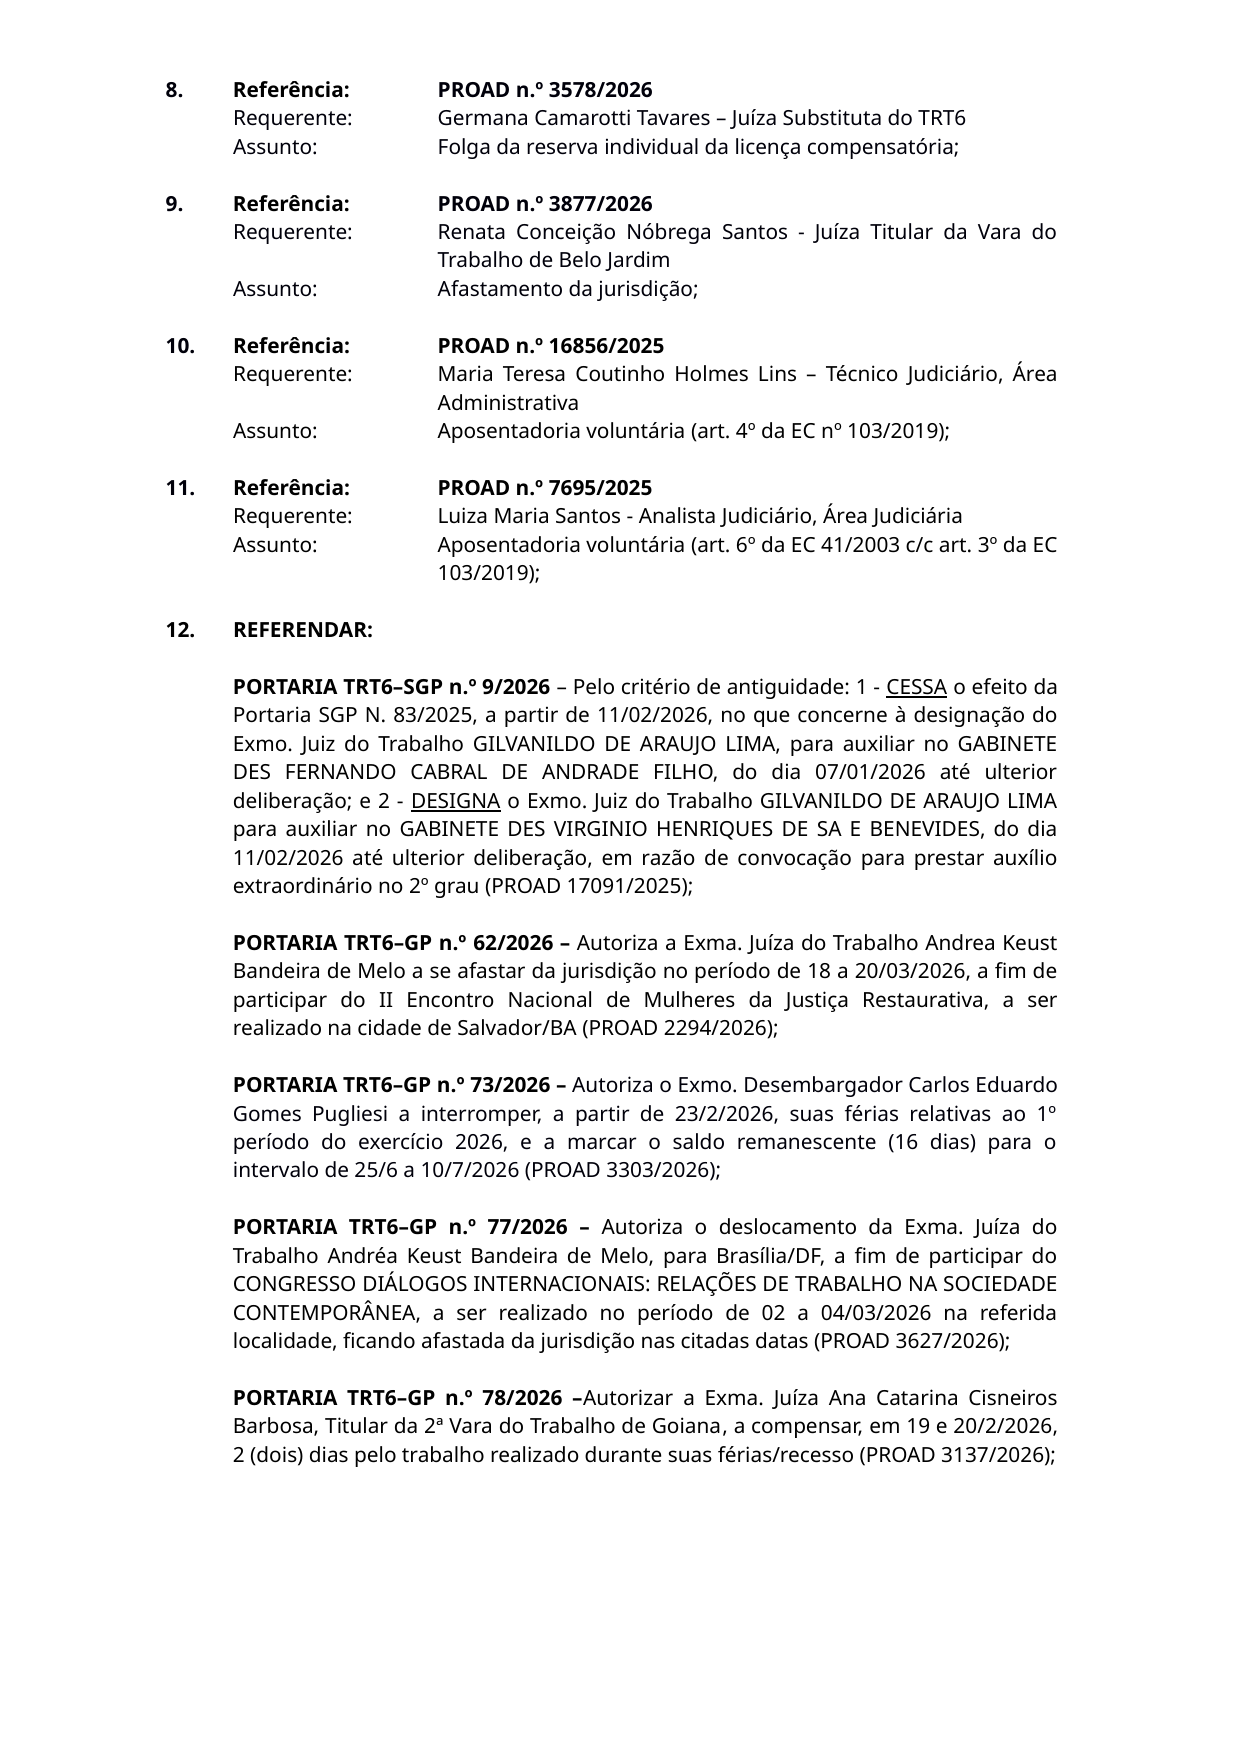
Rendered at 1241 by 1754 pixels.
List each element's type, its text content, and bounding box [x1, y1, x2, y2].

table_cell 10. [154, 331, 222, 473]
table_cell Afastamento da jurisdição; [426, 274, 1069, 331]
table_cell PROAD n.º 16856/2025 [426, 331, 1069, 359]
table_cell Assunto: [222, 530, 426, 615]
table_cell Luiza Maria Santos - Analista Judiciário, Área Judiciária [426, 502, 1069, 530]
table_cell Requerente: [222, 359, 426, 416]
table_cell Referência: [222, 75, 426, 103]
table_cell 11. [154, 473, 222, 615]
table_cell Requerente: [222, 502, 426, 530]
table_cell PROAD n.º 3877/2026 [426, 189, 1069, 217]
table_cell Aposentadoria voluntária (art. 4º da EC nº 103/2019); [426, 416, 1069, 473]
table_cell Folga da reserva individual da licença compensatória; [426, 132, 1069, 189]
table_cell Aposentadoria voluntária (art. 6º da EC 41/2003 c/c art. 3º da EC 103/2019); [426, 530, 1069, 615]
table_cell 8. [154, 75, 222, 189]
table_cell PROAD n.º 3578/2026 [426, 75, 1069, 103]
table_cell Referência: [222, 473, 426, 502]
table_cell PROAD n.º 7695/2025 [426, 473, 1069, 502]
table_cell Maria Teresa Coutinho Holmes Lins – Técnico Judiciário, Área Administrativa [426, 359, 1069, 416]
table_cell Assunto: [222, 274, 426, 331]
table_cell Renata Conceição Nóbrega Santos - Juíza Titular da Vara do Trabalho de Belo Jardim [426, 217, 1069, 274]
table_cell 12. [154, 615, 222, 1497]
table_cell Referência: [222, 331, 426, 359]
table_cell REFERENDAR: PORTARIA TRT6–SGP n.º 9/2026 – Pelo critério de antiguidade: 1 - CESSA o efeito da Portaria SGP N. 83/2025, a partir de 11/02/2026, no que concerne à designação do Exmo. Juiz do Trabalho GILVANILDO DE ARAUJO LIMA, para auxiliar no GABINETE DES FERNANDO CABRAL DE ANDRADE FILHO, do dia 07/01/2026 até ulterior deliberação; e 2 - DESIGNA o Exmo. Juiz do Trabalho GILVANILDO DE ARAUJO LIMA para auxiliar no GABINETE DES VIRGINIO HENRIQUES DE SA E BENEVIDES, do dia 11/02/2026 até ulterior deliberação, em razão de convocação para prestar auxílio extraordinário no 2º grau (PROAD 17091/2025); PORTARIA TRT6–GP n.º 62/2026 – Autoriza a Exma. Juíza do Trabalho Andrea Keust Bandeira de Melo a se afastar da jurisdição no período de 18 a 20/03/2026, a fim de participar do II Encontro Nacional de Mulheres da Justiça Restaurativa, a ser realizado na cidade de Salvador/BA (PROAD 2294/2026); PORTARIA TRT6–GP n.º 73/2026 – Autoriza o Exmo. Desembargador Carlos Eduardo Gomes Pugliesi a interromper, a partir de 23/2/2026, suas férias relativas ao 1º período do exercício 2026, e a marcar o saldo remanescente (16 dias) para o intervalo de 25/6 a 10/7/2026 (PROAD 3303/2026); PORTARIA TRT6–GP n.º 77/2026 – Autoriza o deslocamento da Exma. Juíza do Trabalho Andréa Keust Bandeira de Melo, para Brasília/DF, a fim de participar do CONGRESSO DIÁLOGOS INTERNACIONAIS: RELAÇÕES DE TRABALHO NA SOCIEDADE CONTEMPORÂNEA, a ser realizado no período de 02 a 04/03/2026 na referida localidade, ficando afastada da jurisdição nas citadas datas (PROAD 3627/2026); PORTARIA TRT6–GP n.º 78/2026 –Autorizar a Exma. Juíza Ana Catarina Cisneiros Barbosa, Titular da 2ª Vara do Trabalho de Goiana, a compensar, em 19 e 20/2/2026, 2 (dois) dias pelo trabalho realizado durante suas férias/recesso (PROAD 3137/2026); [222, 615, 1069, 1497]
table_cell Assunto: [222, 132, 426, 189]
table_cell Referência: [222, 189, 426, 217]
table_cell Requerente: [222, 104, 426, 132]
table_cell Requerente: [222, 217, 426, 274]
table_cell Assunto: [222, 416, 426, 473]
table_cell 9. [154, 189, 222, 331]
table_cell Germana Camarotti Tavares – Juíza Substituta do TRT6 [426, 104, 1069, 132]
